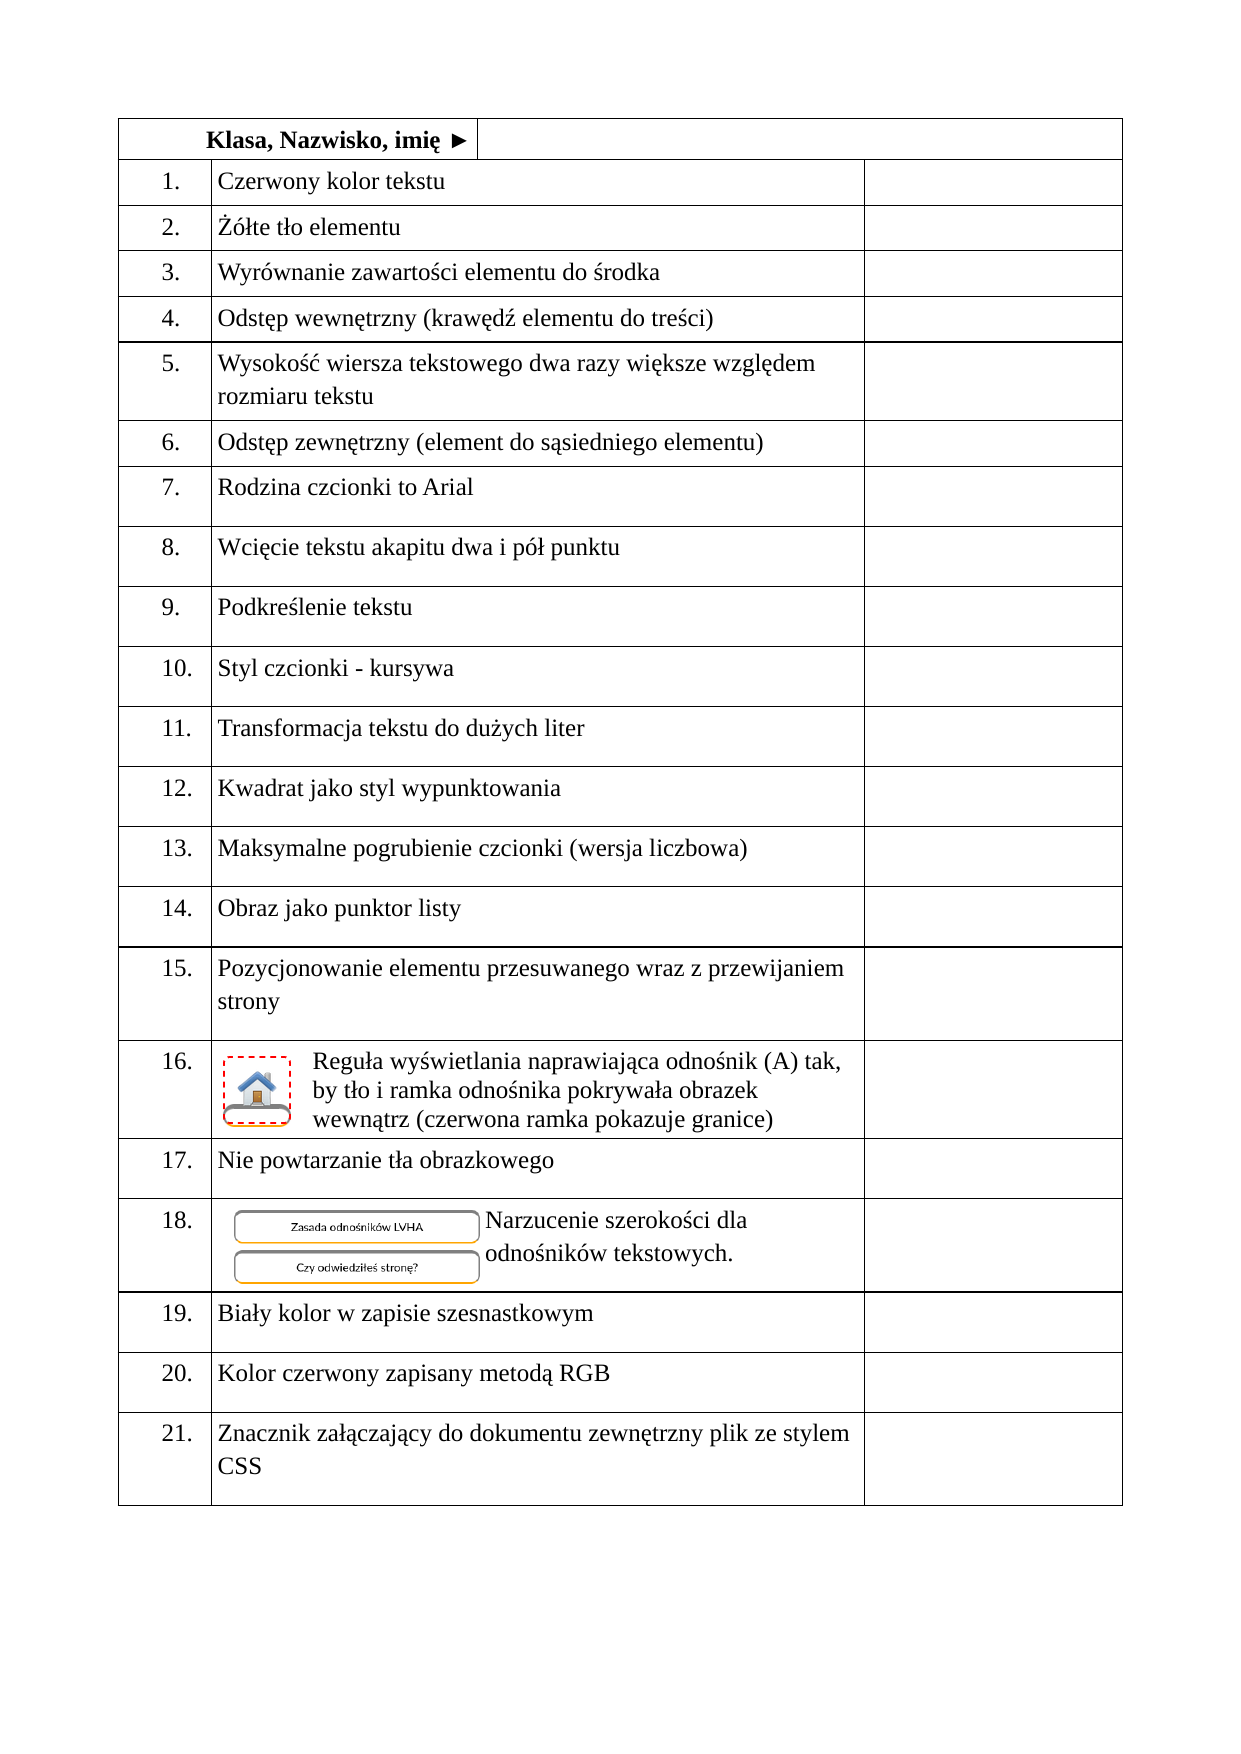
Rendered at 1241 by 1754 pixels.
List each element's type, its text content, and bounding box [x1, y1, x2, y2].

table_cell Transformacja tekstu do dużych liter [212, 707, 864, 766]
table_cell Odstęp zewnętrzny (element do sąsiedniego elementu) [212, 421, 864, 466]
table_cell Pozycjonowanie elementu przesuwanego wraz z przewijaniem strony [212, 948, 864, 1039]
picture [218, 1052, 295, 1131]
table_cell [119, 206, 211, 250]
table_cell [119, 1041, 211, 1138]
table_cell [865, 887, 1122, 946]
table_cell [865, 587, 1122, 646]
table_cell [119, 707, 211, 766]
table_cell [119, 527, 211, 586]
table_cell [865, 1199, 1122, 1291]
table_cell Kolor czerwony zapisany metodą RGB [212, 1353, 864, 1412]
table_cell [865, 1041, 1122, 1138]
table_cell [865, 1353, 1122, 1412]
table_cell Podkreślenie tekstu [212, 587, 864, 646]
table_cell [865, 251, 1122, 296]
table_cell Biały kolor w zapisie szesnastkowym [212, 1293, 864, 1352]
table_cell [865, 297, 1122, 341]
table_cell [865, 767, 1122, 826]
table_cell [119, 1199, 211, 1291]
table_cell Kwadrat jako styl wypunktowania [212, 767, 864, 826]
table_cell [119, 1293, 211, 1352]
table_cell Wyrównanie zawartości elementu do środka [212, 251, 864, 296]
table_cell [865, 1293, 1122, 1352]
table_cell Odstęp wewnętrzny (krawędź elementu do treści) [212, 297, 864, 341]
table_cell [119, 421, 211, 466]
table_cell Wysokość wiersza tekstowego dwa razy większe względem rozmiaru tekstu [212, 343, 864, 420]
table_cell Wcięcie tekstu akapitu dwa i pół punktu [212, 527, 864, 586]
table_cell [865, 1139, 1122, 1198]
table_cell [865, 343, 1122, 420]
table_cell [865, 206, 1122, 250]
table_cell [865, 467, 1122, 526]
table_cell [865, 948, 1122, 1039]
table_cell [865, 827, 1122, 886]
table_cell Narzucenie szerokości dla odnośników tekstowych. [212, 1199, 864, 1291]
table_header Klasa, Nazwisko, imię ► [119, 119, 477, 159]
table_cell [119, 251, 211, 296]
table_cell [865, 707, 1122, 766]
table_cell [865, 647, 1122, 706]
picture [225, 1205, 486, 1287]
table_cell [119, 647, 211, 706]
table_cell [119, 297, 211, 341]
table_cell [119, 160, 211, 205]
table_cell [865, 1413, 1122, 1505]
table_cell Styl czcionki - kursywa [212, 647, 864, 706]
table_cell [119, 467, 211, 526]
table_cell [865, 160, 1122, 205]
table_cell [119, 587, 211, 646]
table_cell Znacznik załączający do dokumentu zewnętrzny plik ze stylem CSS [212, 1413, 864, 1505]
table_header [478, 119, 1122, 159]
table_cell [119, 1413, 211, 1505]
table_cell [119, 948, 211, 1039]
table_cell Nie powtarzanie tła obrazkowego [212, 1139, 864, 1198]
table_cell [865, 421, 1122, 466]
table_cell Żółte tło elementu [212, 206, 864, 250]
table_cell Maksymalne pogrubienie czcionki (wersja liczbowa) [212, 827, 864, 886]
table_cell [119, 767, 211, 826]
table_cell [119, 343, 211, 420]
table_cell Czerwony kolor tekstu [212, 160, 864, 205]
table_cell Rodzina czcionki to Arial [212, 467, 864, 526]
table_cell [119, 1353, 211, 1412]
table_cell [119, 1139, 211, 1198]
table_cell [119, 827, 211, 886]
table_cell Reguła wyświetlania naprawiająca odnośnik (A) tak, by tło i ramka odnośnika pokrywała obrazek wewnątrz (czerwona ramka pokazuje granice) [212, 1041, 864, 1138]
table_cell [865, 527, 1122, 586]
table_cell Obraz jako punktor listy [212, 887, 864, 946]
table_cell [119, 887, 211, 946]
